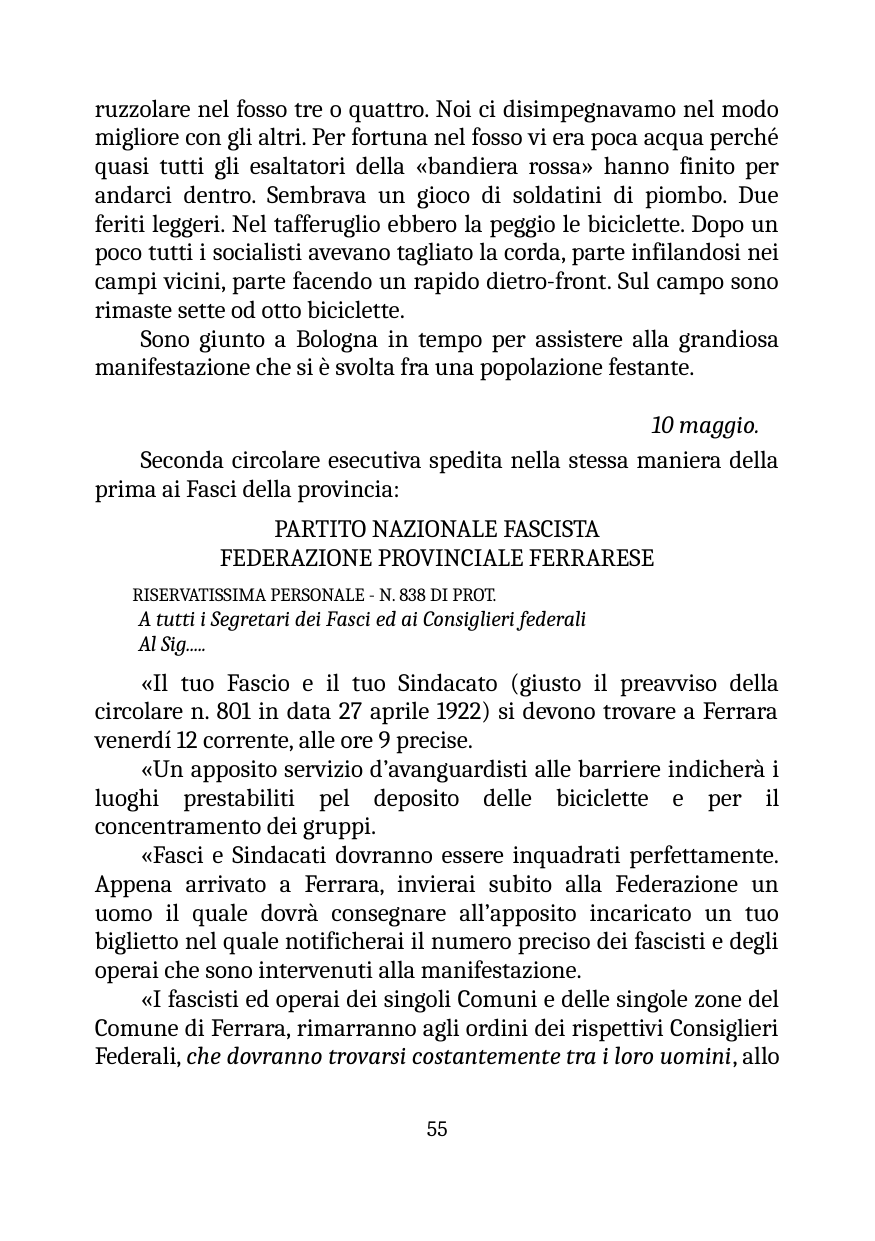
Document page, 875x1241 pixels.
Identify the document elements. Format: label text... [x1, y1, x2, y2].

text «Un apposito servizio d’avanguardisti alle barriere indicherà i luoghi prestabiliti pel deposito delle biciclette e per il concentramento dei gruppi. [94, 755, 779, 841]
text «I fascisti ed operai dei singoli Comuni e delle singole zone del Comune di Ferrara, rimarranno agli ordini dei rispettivi Consiglieri Federali, che dovranno trovarsi costantemente tra i loro uomini, allo [94, 985, 779, 1071]
text «Fasci e Sindacati dovranno essere inquadrati perfettamente. Appena arrivato a Ferrara, invierai subito alla Federazione un uomo il quale dovrà consegnare all’apposito incaricato un tuo biglietto nel quale notificherai il numero preciso dei fascisti e degli operai che sono intervenuti alla manifestazione. [94, 841, 779, 985]
text «Il tuo Fascio e il tuo Sindacato (giusto il preavviso della circolare n. 801 in data 27 aprile 1922) si devono trovare a Ferrara venerdí 12 corrente, alle ore 9 precise. [94, 668, 779, 755]
text Al Sig..... [94, 631, 779, 657]
text 10 maggio. [94, 411, 762, 440]
text A tutti i Segretari dei Fasci ed ai Consiglieri federali [94, 606, 779, 631]
text ruzzolare nel fosso tre o quattro. Noi ci disimpegnavamo nel modo migliore con gli altri. Per fortuna nel fosso vi era poca acqua perché quasi tutti gli esaltatori della «bandiera rossa» hanno finito per andarci dentro. Sembrava un gioco di soldatini di piombo. Due feriti leggeri. Nel tafferuglio ebbero la peggio le biciclette. Dopo un poco tutti i socialisti avevano tagliato la corda, parte infilandosi nei campi vicini, parte facendo un rapido dietro-front. Sul campo sono rimaste sette od otto biciclette. [94, 94, 779, 324]
text PARTITO NAZIONALE FASCISTA FEDERAZIONE PROVINCIALE FERRARESE [94, 515, 779, 573]
text Sono giunto a Bologna in tempo per assistere alla grandiosa manifestazione che si è svolta fra una popolazione festante. [94, 324, 779, 382]
text Seconda circolare esecutiva spedita nella stessa maniera della prima ai Fasci della provincia: [94, 446, 779, 504]
text RISERVATISSIMA PERSONALE - N. 838 DI PROT. [94, 585, 779, 606]
